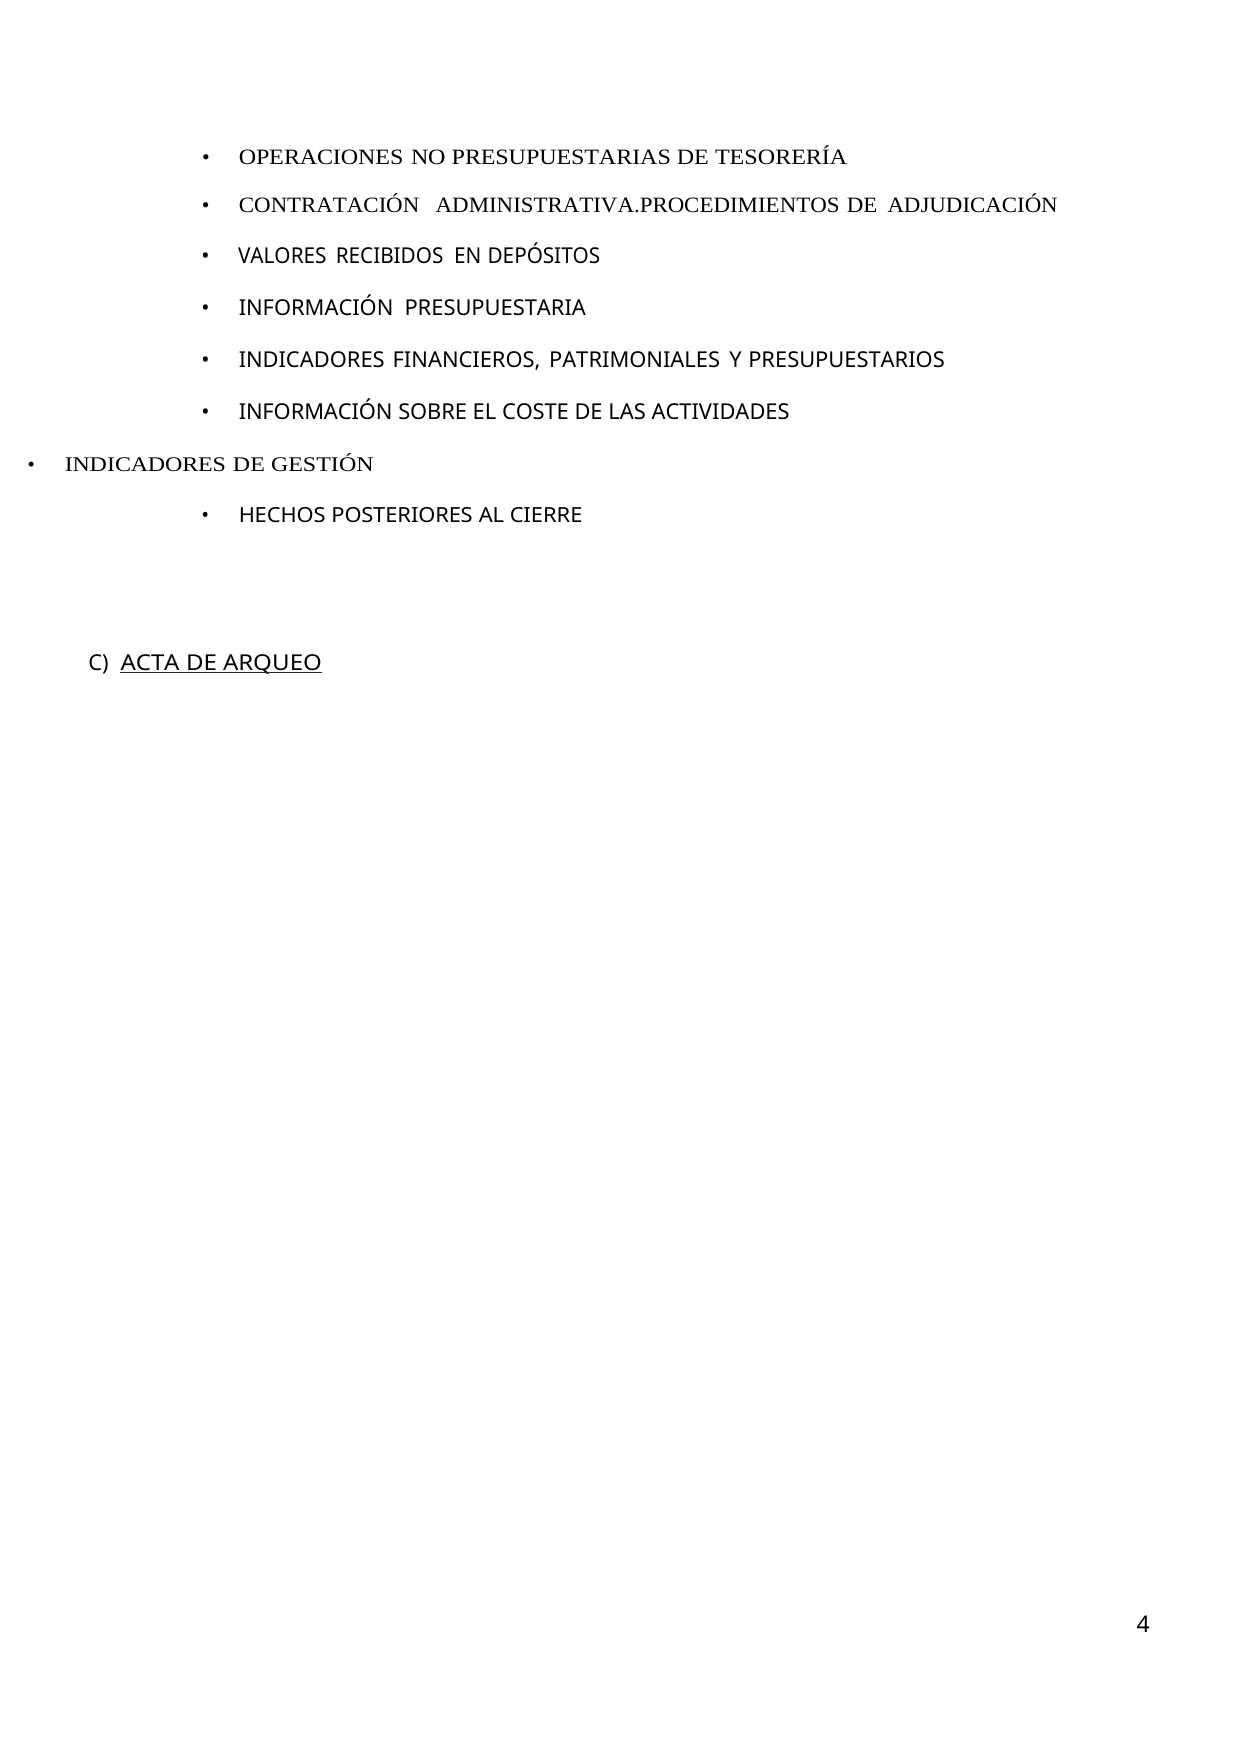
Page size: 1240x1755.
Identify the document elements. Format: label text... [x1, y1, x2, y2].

list OPERACIONES NO PRESUPUESTARIAS DE TESORERÍA [202, 144, 1173, 169]
list INDICADORES FINANCIEROS, PATRIMONIALES Y PRESUPUESTARIOS [201, 344, 1173, 373]
list INDICADORES DE GESTIÓN [27, 452, 1173, 476]
list HECHOS POSTERIORES AL CIERRE [201, 500, 1173, 529]
list CONTRATACIÓN ADMINISTRATIVA.PROCEDIMIENTOS DE ADJUDICACIÓN [202, 192, 1173, 217]
list INFORMACIÓN SOBRE EL COSTE DE LAS ACTIVIDADES [201, 396, 1173, 426]
list ACTA DE ARQUEO [88, 647, 1173, 676]
list INFORMACIÓN PRESUPUESTARIA [201, 292, 1173, 321]
list VALORES RECIBIDOS EN DEPÓSITOS [201, 239, 1173, 269]
